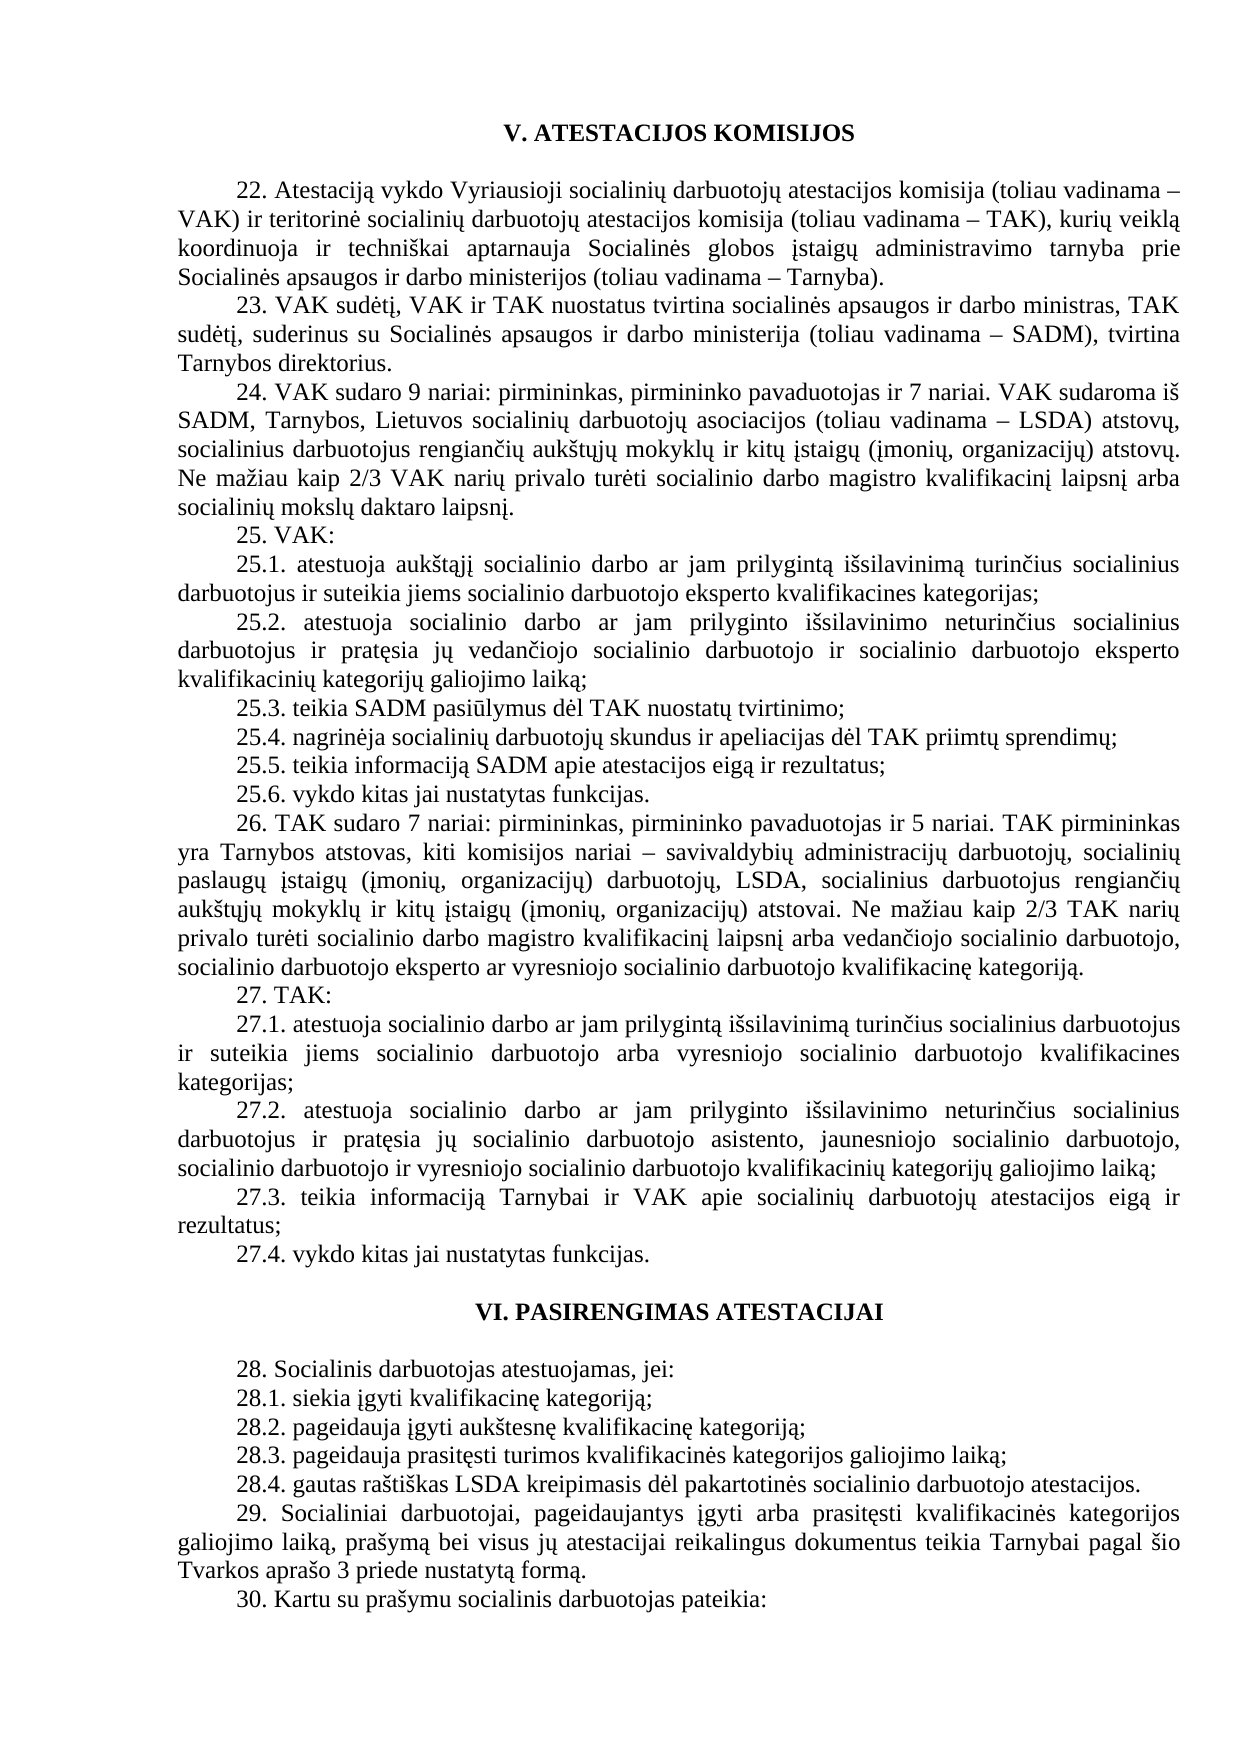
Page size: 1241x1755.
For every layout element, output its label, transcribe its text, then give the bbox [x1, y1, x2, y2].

text 27. TAK: [177, 981, 1181, 1009]
text 28.4. gautas raštiškas LSDA kreipimasis dėl pakartotinės socialinio darbuotojo atestacijos. [177, 1469, 1181, 1498]
text 23. VAK sudėtį, VAK ir TAK nuostatus tvirtina socialinės apsaugos ir darbo ministras, TAK sudėtį, suderinus su Socialinės apsaugos ir darbo ministerija (toliau vadinama – SADM), tvirtina Tarnybos direktorius. [177, 291, 1181, 377]
text 25.5. teikia informaciją SADM apie atestacijos eigą ir rezultatus; [177, 751, 1181, 779]
text 27.3. teikia informaciją Tarnybai ir VAK apie socialinių darbuotojų atestacijos eigą ir rezultatus; [177, 1182, 1181, 1239]
text 30. Kartu su prašymu socialinis darbuotojas pateikia: [177, 1584, 1181, 1613]
text 27.1. atestuoja socialinio darbo ar jam prilygintą išsilavinimą turinčius socialinius darbuotojus ir suteikia jiems socialinio darbuotojo arba vyresniojo socialinio darbuotojo kvalifikacines kategorijas; [177, 1009, 1181, 1096]
text 28. Socialinis darbuotojas atestuojamas, jei: [177, 1354, 1181, 1383]
text 29. Socialiniai darbuotojai, pageidaujantys įgyti arba prasitęsti kvalifikacinės kategorijos galiojimo laiką, prašymą bei visus jų atestacijai reikalingus dokumentus teikia Tarnybai pagal šio Tvarkos aprašo 3 priede nustatytą formą. [177, 1498, 1181, 1584]
text 25.2. atestuoja socialinio darbo ar jam prilyginto išsilavinimo neturinčius socialinius darbuotojus ir pratęsia jų vedančiojo socialinio darbuotojo ir socialinio darbuotojo eksperto kvalifikacinių kategorijų galiojimo laiką; [177, 607, 1181, 693]
text 22. Atestaciją vykdo Vyriausioji socialinių darbuotojų atestacijos komisija (toliau vadinama – VAK) ir teritorinė socialinių darbuotojų atestacijos komisija (toliau vadinama – TAK), kurių veiklą koordinuoja ir techniškai aptarnauja Socialinės globos įstaigų administravimo tarnyba prie Socialinės apsaugos ir darbo ministerijos (toliau vadinama – Tarnyba). [177, 176, 1181, 291]
text 25.1. atestuoja aukštąjį socialinio darbo ar jam prilygintą išsilavinimą turinčius socialinius darbuotojus ir suteikia jiems socialinio darbuotojo eksperto kvalifikacines kategorijas; [177, 549, 1181, 607]
text V. ATESTACIJOS KOMISIJOS [177, 118, 1181, 147]
text 24. VAK sudaro 9 nariai: pirmininkas, pirmininko pavaduotojas ir 7 nariai. VAK sudaroma iš SADM, Tarnybos, Lietuvos socialinių darbuotojų asociacijos (toliau vadinama – LSDA) atstovų, socialinius darbuotojus rengiančių aukštųjų mokyklų ir kitų įstaigų (įmonių, organizacijų) atstovų. Ne mažiau kaip 2/3 VAK narių privalo turėti socialinio darbo magistro kvalifikacinį laipsnį arba socialinių mokslų daktaro laipsnį. [177, 377, 1181, 521]
text 25.4. nagrinėja socialinių darbuotojų skundus ir apeliacijas dėl TAK priimtų sprendimų; [177, 722, 1181, 751]
text 27.4. vykdo kitas jai nustatytas funkcijas. [177, 1239, 1181, 1268]
text 27.2. atestuoja socialinio darbo ar jam prilyginto išsilavinimo neturinčius socialinius darbuotojus ir pratęsia jų socialinio darbuotojo asistento, jaunesniojo socialinio darbuotojo, socialinio darbuotojo ir vyresniojo socialinio darbuotojo kvalifikacinių kategorijų galiojimo laiką; [177, 1096, 1181, 1182]
text 28.3. pageidauja prasitęsti turimos kvalifikacinės kategorijos galiojimo laiką; [177, 1441, 1181, 1469]
text 28.2. pageidauja įgyti aukštesnę kvalifikacinę kategoriją; [177, 1412, 1181, 1441]
text 26. TAK sudaro 7 nariai: pirmininkas, pirmininko pavaduotojas ir 5 nariai. TAK pirmininkas yra Tarnybos atstovas, kiti komisijos nariai – savivaldybių administracijų darbuotojų, socialinių paslaugų įstaigų (įmonių, organizacijų) darbuotojų, LSDA, socialinius darbuotojus rengiančių aukštųjų mokyklų ir kitų įstaigų (įmonių, organizacijų) atstovai. Ne mažiau kaip 2/3 TAK narių privalo turėti socialinio darbo magistro kvalifikacinį laipsnį arba vedančiojo socialinio darbuotojo, socialinio darbuotojo eksperto ar vyresniojo socialinio darbuotojo kvalifikacinę kategoriją. [177, 808, 1181, 981]
text 25.6. vykdo kitas jai nustatytas funkcijas. [177, 779, 1181, 808]
text 25. VAK: [177, 521, 1181, 549]
text 25.3. teikia SADM pasiūlymus dėl TAK nuostatų tvirtinimo; [177, 693, 1181, 722]
text VI. PASIRENGIMAS ATESTACIJAI [177, 1297, 1181, 1326]
text 28.1. siekia įgyti kvalifikacinę kategoriją; [177, 1383, 1181, 1412]
